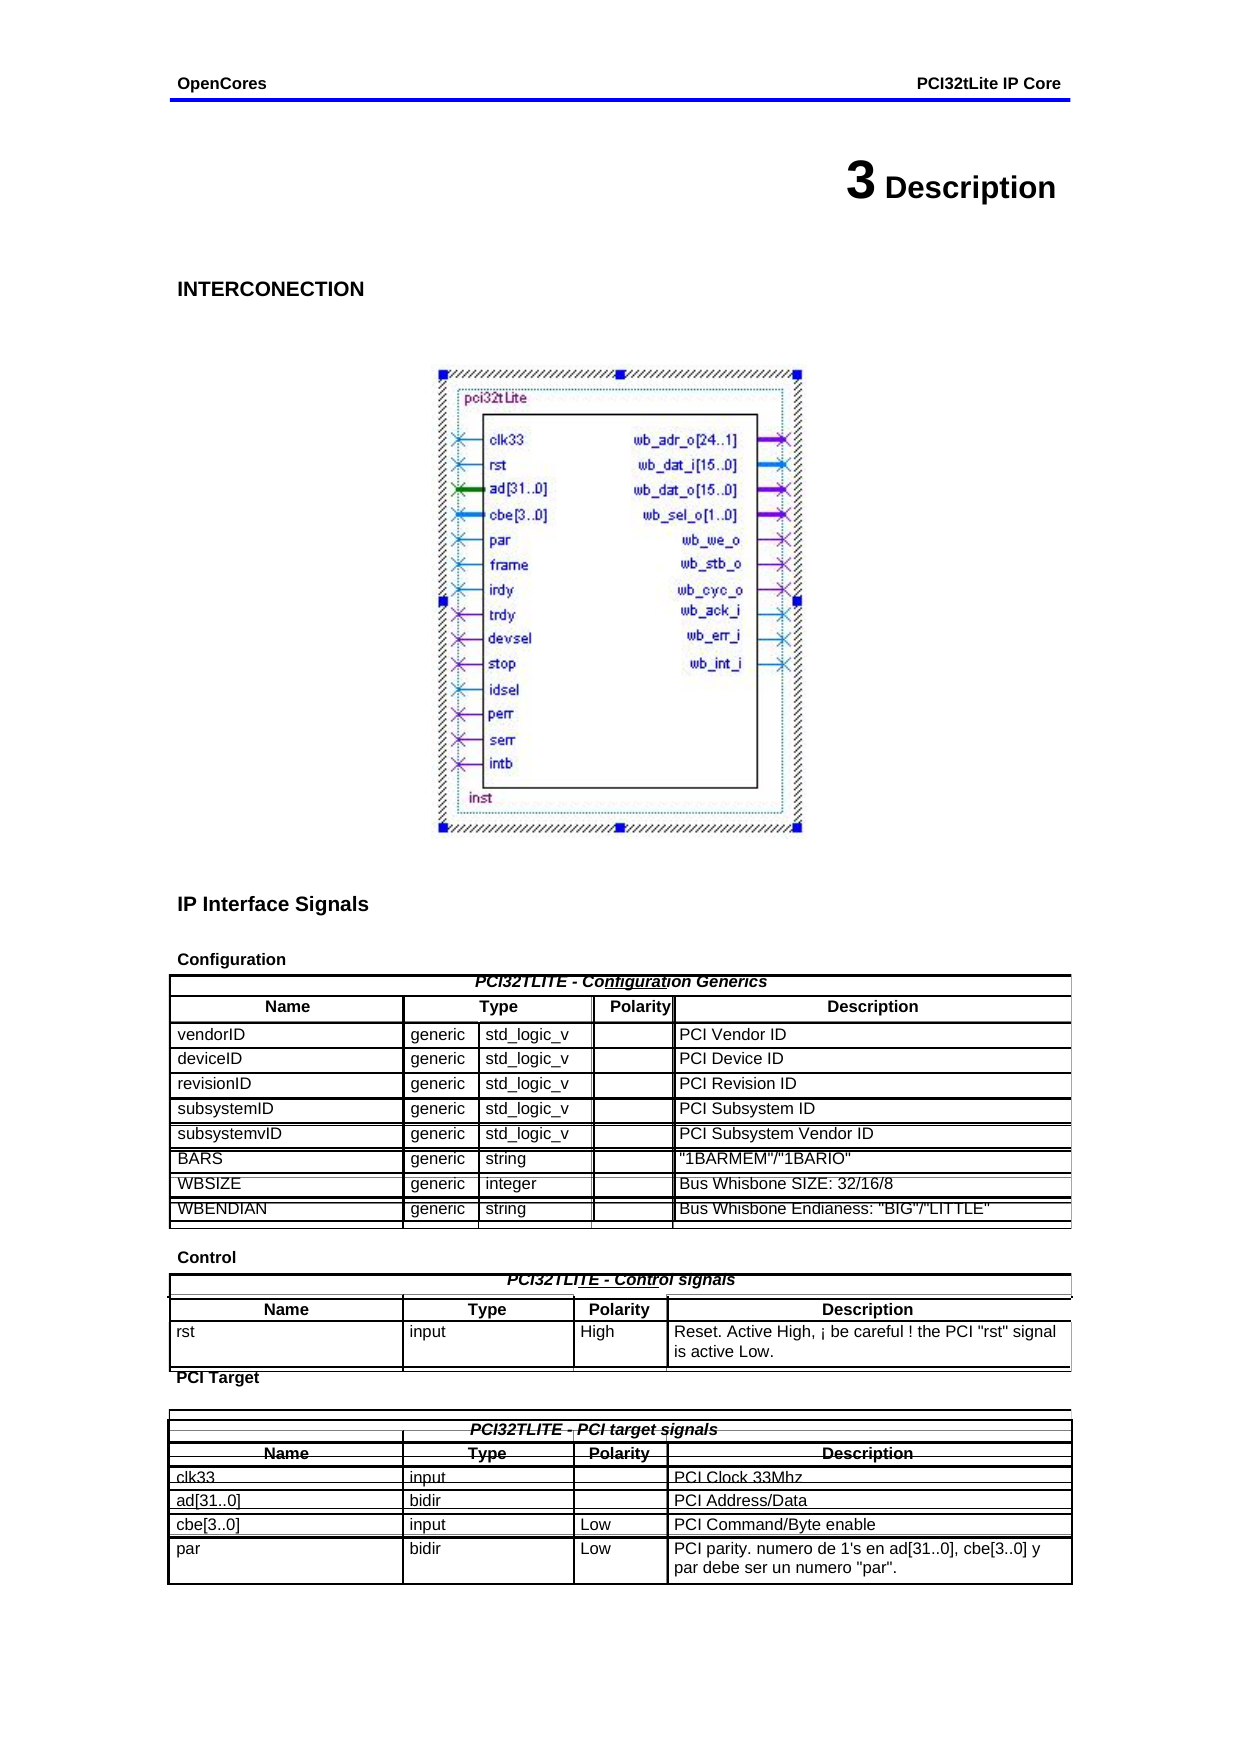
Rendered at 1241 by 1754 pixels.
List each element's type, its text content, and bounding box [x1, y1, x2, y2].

picture [669, 1444, 1071, 1465]
picture [595, 1049, 674, 1072]
picture [431, 364, 809, 839]
table_cell [574, 1372, 668, 1409]
picture [480, 1074, 593, 1097]
picture [169, 98, 1071, 102]
picture [169, 1491, 402, 1513]
picture [595, 1124, 674, 1147]
picture [169, 1539, 402, 1583]
picture [575, 1300, 667, 1320]
text PCI32TLITE - Control signals [150, 1270, 1092, 1289]
picture [480, 1124, 593, 1147]
picture [405, 1174, 478, 1196]
picture [405, 1149, 478, 1172]
picture [405, 1024, 478, 1047]
picture [595, 1199, 674, 1220]
picture [480, 1049, 593, 1072]
picture [404, 1322, 573, 1366]
picture [480, 1174, 593, 1196]
picture [168, 1409, 1072, 1419]
picture [404, 1468, 573, 1489]
picture [404, 1515, 573, 1536]
picture [595, 997, 674, 1022]
text PCI32TLITE - Configuration Generics [150, 972, 1092, 991]
text OpenCores PCI32tLite IP Core [177, 74, 1090, 93]
picture [575, 1515, 667, 1536]
picture [169, 1468, 402, 1489]
picture [168, 1098, 403, 1122]
picture [168, 1048, 403, 1072]
picture [405, 1074, 478, 1097]
picture [480, 1024, 593, 1047]
picture [404, 1491, 573, 1513]
table_cell [668, 1372, 1072, 1409]
picture [595, 1024, 674, 1047]
picture [405, 1049, 478, 1072]
picture [480, 997, 593, 1022]
picture [480, 1149, 593, 1172]
picture [169, 1421, 1071, 1441]
picture [169, 1300, 402, 1320]
table_cell [403, 1372, 574, 1409]
picture [168, 1273, 1072, 1298]
text 3 Description [846, 148, 1090, 210]
picture [169, 1444, 402, 1465]
picture [405, 997, 478, 1022]
picture [168, 1073, 403, 1097]
picture [168, 1173, 403, 1196]
picture [575, 1322, 667, 1366]
picture [595, 1149, 674, 1172]
text Configuration [177, 949, 1090, 969]
picture [669, 1468, 1071, 1489]
picture [168, 1023, 403, 1047]
picture [669, 1491, 1071, 1513]
picture [480, 1099, 593, 1122]
text Control [177, 1248, 1090, 1267]
picture [595, 1074, 674, 1097]
picture [575, 1539, 667, 1583]
picture [404, 1300, 573, 1320]
picture [168, 1148, 403, 1172]
picture [168, 974, 1072, 1229]
picture [595, 1099, 674, 1122]
picture [480, 1199, 593, 1220]
picture [575, 1444, 667, 1465]
picture [405, 1124, 478, 1147]
picture [669, 1300, 1071, 1320]
text IP Interface Signals [177, 891, 1090, 915]
table_cell PCI Target [168, 1372, 403, 1409]
picture [405, 1099, 478, 1122]
picture [669, 1515, 1071, 1536]
picture [575, 1491, 667, 1513]
picture [168, 1322, 1072, 1372]
text INTERCONECTION [177, 277, 1090, 301]
picture [168, 1197, 403, 1220]
picture [168, 1123, 403, 1147]
picture [595, 1174, 674, 1196]
picture [404, 1539, 573, 1583]
picture [168, 996, 403, 1022]
picture [169, 1515, 402, 1536]
picture [405, 1199, 478, 1220]
picture [669, 1539, 1071, 1583]
picture [575, 1468, 667, 1489]
picture [404, 1444, 573, 1465]
